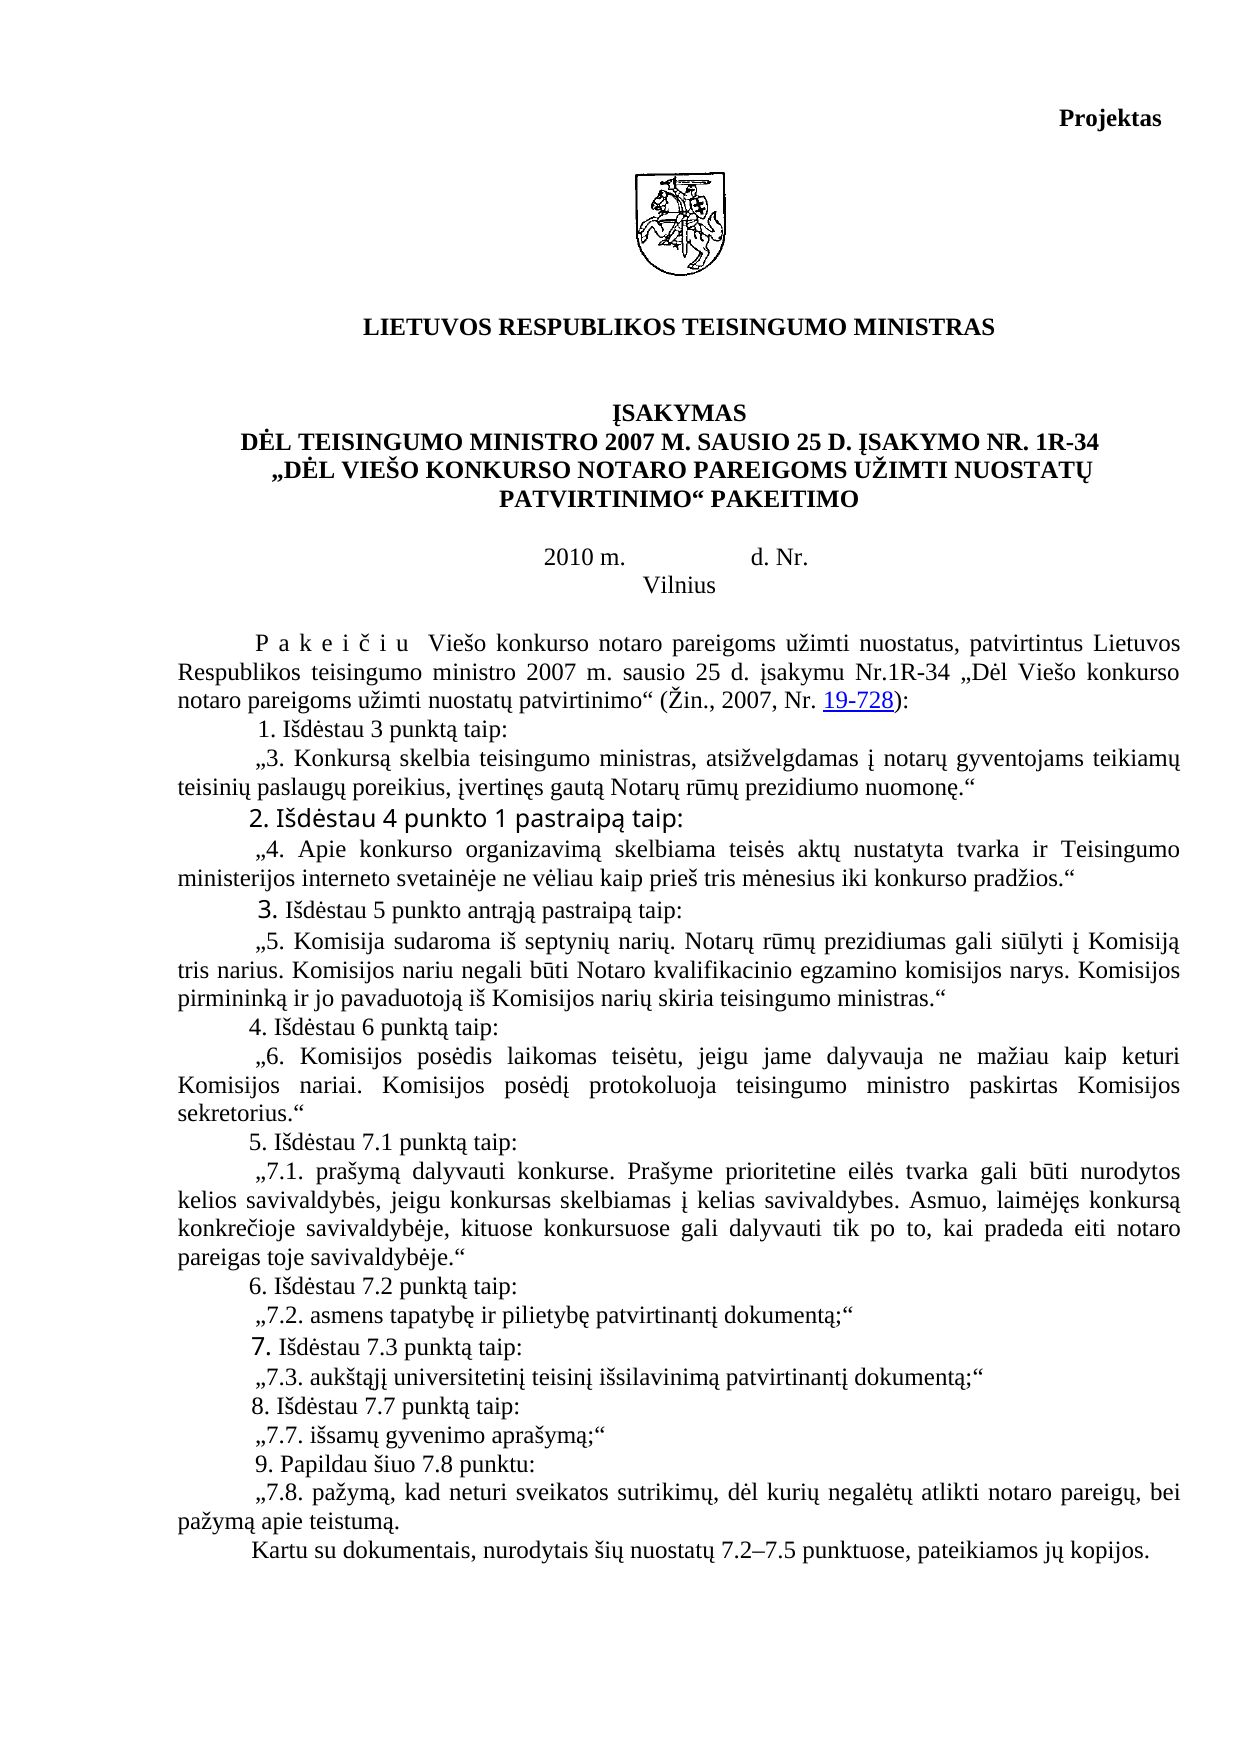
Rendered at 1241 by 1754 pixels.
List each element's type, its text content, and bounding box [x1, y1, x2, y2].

text „3. Konkursą skelbia teisingumo ministras, atsižvelgdamas į notarų gyventojams teikiamų teisinių paslaugų poreikius, įvertinęs gautą Notarų rūmų prezidiumo nuomonę.“ [177, 743, 1181, 800]
text Projektas [852, 103, 1181, 132]
text Vilnius [177, 570, 1181, 599]
text „6. Komisijos posėdis laikomas teisėtu, jeigu jame dalyvauja ne mažiau kaip keturi Komisijos nariai. Komisijos posėdį protokoluoja teisingumo ministro paskirtas Komisijos sekretorius.“ [177, 1041, 1181, 1127]
text „7.3. aukštąjį universitetinį teisinį išsilavinimą patvirtinantį dokumentą;“ [177, 1362, 1181, 1391]
text DĖL TEISINGUMO MINISTRO 2007 M. SAUSIO 25 D. ĮSAKYMO NR. 1r-34 [158, 427, 1181, 455]
text P a k e i č i u Viešo konkurso notaro pareigoms užimti nuostatus, patvirtintus Lietuvos Respublikos teisingumo ministro 2007 m. sausio 25 d. įsakymu Nr.1R-34 „Dėl Viešo konkurso notaro pareigoms užimti nuostatų patvirtinimo“ (Žin., 2007, Nr. 19-728): [177, 628, 1181, 714]
text „7.1. prašymą dalyvauti konkurse. Prašyme prioritetine eilės tvarka gali būti nurodytos kelios savivaldybės, jeigu konkursas skelbiamas į kelias savivaldybes. Asmuo, laimėjęs konkursą konkrečioje savivaldybėje, kituose konkursuose gali dalyvauti tik po to, kai pradeda eiti notaro pareigas toje savivaldybėje.“ [177, 1156, 1181, 1271]
text ĮSAKYMAS [177, 398, 1181, 427]
text 1. Išdėstau 3 punktą taip: [102, 714, 1181, 743]
text „7.8. pažymą, kad neturi sveikatos sutrikimų, dėl kurių negalėtų atlikti notaro pareigų, bei pažymą apie teistumą. [177, 1477, 1181, 1535]
text „5. Komisija sudaroma iš septynių narių. Notarų rūmų prezidiumas gali siūlyti į Komisiją tris narius. Komisijos nariu negali būti Notaro kvalifikacinio egzamino komisijos narys. Komisijos pirmininką ir jo pavaduotoją iš Komisijos narių skiria teisingumo ministras.“ [177, 926, 1181, 1012]
text „4. Apie konkurso organizavimą skelbiama teisės aktų nustatyta tvarka ir Teisingumo ministerijos interneto svetainėje ne vėliau kaip prieš tris mėnesius iki konkurso pradžios.“ [177, 834, 1181, 892]
text 2010 m. d. Nr. [177, 542, 1181, 570]
text Kartu su dokumentais, nurodytais šių nuostatų 7.2–7.5 punktuose, pateikiamos jų kopijos. [177, 1535, 1181, 1564]
text 9. Papildau šiuo 7.8 punktu: [177, 1449, 1181, 1477]
text 5. Išdėstau 7.1 punktą taip: [177, 1127, 1181, 1156]
text „7.7. išsamų gyvenimo aprašymą;“ [177, 1420, 1181, 1449]
text „7.2. asmens tapatybę ir pilietybę patvirtinantį dokumentą;“ [177, 1300, 1181, 1328]
text LIETUVOS RESPUBLIKOS TEISINGUMO MINISTRAS [177, 312, 1181, 340]
text 8. Išdėstau 7.7 punktą taip: [177, 1391, 1181, 1420]
text 3. Išdėstau 5 punkto antrąją pastraipą taip: [102, 892, 1181, 926]
text „DĖL VIEŠO konkurso notaro pareigoms užimti nuostatų PATVIRTINIMO“ PAKEITIMO [177, 455, 1181, 513]
text 6. Išdėstau 7.2 punktą taip: [177, 1271, 1181, 1300]
text 7. Išdėstau 7.3 punktą taip: [102, 1328, 1181, 1362]
text 4. Išdėstau 6 punktą taip: [177, 1012, 1181, 1041]
text 2. Išdėstau 4 punkto 1 pastraipą taip: [177, 800, 1181, 834]
